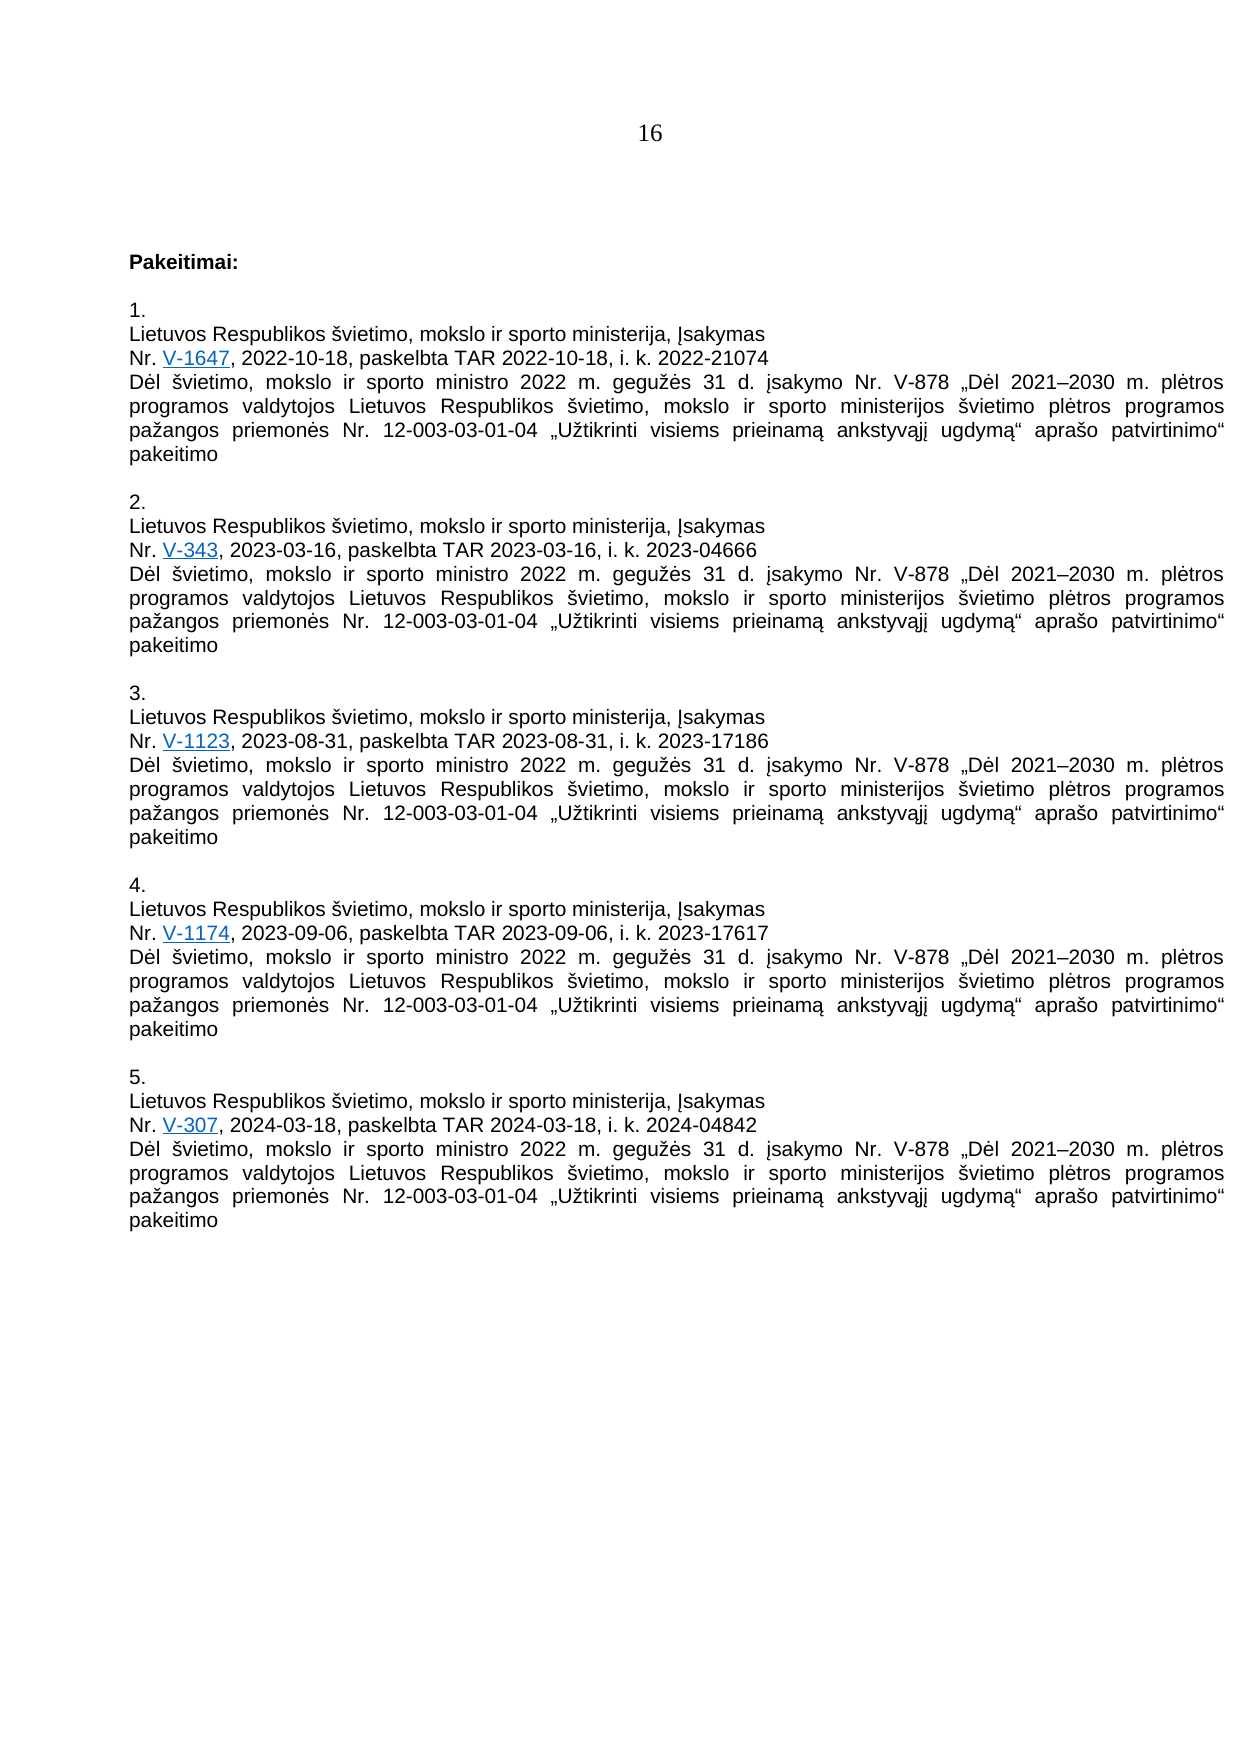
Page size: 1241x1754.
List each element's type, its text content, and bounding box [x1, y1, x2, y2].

text Dėl švietimo, mokslo ir sporto ministro 2022 m. gegužės 31 d. įsakymo Nr. V-878 „Dėl 2021–2030 m. plėtros programos valdytojos Lietuvos Respublikos švietimo, mokslo ir sporto ministerijos švietimo plėtros programos pažangos priemonės Nr. 12-003-03-01-04 „Užtikrinti visiems prieinamą ankstyvąjį ugdymą“ aprašo patvirtinimo“ pakeitimo [129, 945, 1225, 1041]
text Lietuvos Respublikos švietimo, mokslo ir sporto ministerija, Įsakymas [129, 897, 1225, 921]
text 4. [129, 873, 1225, 897]
text Nr. V-1174, 2023-09-06, paskelbta TAR 2023-09-06, i. k. 2023-17617 [129, 921, 1225, 945]
text Nr. V-1647, 2022-10-18, paskelbta TAR 2022-10-18, i. k. 2022-21074 [129, 346, 1225, 370]
text 2. [129, 489, 1225, 513]
text Nr. V-343, 2023-03-16, paskelbta TAR 2023-03-16, i. k. 2023-04666 [129, 537, 1225, 561]
text 1. [129, 298, 1225, 322]
text Lietuvos Respublikos švietimo, mokslo ir sporto ministerija, Įsakymas [129, 322, 1225, 346]
text Nr. V-307, 2024-03-18, paskelbta TAR 2024-03-18, i. k. 2024-04842 [129, 1112, 1225, 1136]
text Pakeitimai: [129, 250, 1225, 274]
text Dėl švietimo, mokslo ir sporto ministro 2022 m. gegužės 31 d. įsakymo Nr. V-878 „Dėl 2021–2030 m. plėtros programos valdytojos Lietuvos Respublikos švietimo, mokslo ir sporto ministerijos švietimo plėtros programos pažangos priemonės Nr. 12-003-03-01-04 „Užtikrinti visiems prieinamą ankstyvąjį ugdymą“ aprašo patvirtinimo“ pakeitimo [129, 1136, 1225, 1232]
text Lietuvos Respublikos švietimo, mokslo ir sporto ministerija, Įsakymas [129, 513, 1225, 537]
text Dėl švietimo, mokslo ir sporto ministro 2022 m. gegužės 31 d. įsakymo Nr. V-878 „Dėl 2021–2030 m. plėtros programos valdytojos Lietuvos Respublikos švietimo, mokslo ir sporto ministerijos švietimo plėtros programos pažangos priemonės Nr. 12-003-03-01-04 „Užtikrinti visiems prieinamą ankstyvąjį ugdymą“ aprašo patvirtinimo“ pakeitimo [129, 370, 1225, 466]
text 3. [129, 681, 1225, 705]
text Dėl švietimo, mokslo ir sporto ministro 2022 m. gegužės 31 d. įsakymo Nr. V-878 „Dėl 2021–2030 m. plėtros programos valdytojos Lietuvos Respublikos švietimo, mokslo ir sporto ministerijos švietimo plėtros programos pažangos priemonės Nr. 12-003-03-01-04 „Užtikrinti visiems prieinamą ankstyvąjį ugdymą“ aprašo patvirtinimo“ pakeitimo [129, 561, 1225, 657]
text Lietuvos Respublikos švietimo, mokslo ir sporto ministerija, Įsakymas [129, 1088, 1225, 1112]
text Nr. V-1123, 2023-08-31, paskelbta TAR 2023-08-31, i. k. 2023-17186 [129, 729, 1225, 753]
text Lietuvos Respublikos švietimo, mokslo ir sporto ministerija, Įsakymas [129, 705, 1225, 729]
text 5. [129, 1064, 1225, 1088]
text Dėl švietimo, mokslo ir sporto ministro 2022 m. gegužės 31 d. įsakymo Nr. V-878 „Dėl 2021–2030 m. plėtros programos valdytojos Lietuvos Respublikos švietimo, mokslo ir sporto ministerijos švietimo plėtros programos pažangos priemonės Nr. 12-003-03-01-04 „Užtikrinti visiems prieinamą ankstyvąjį ugdymą“ aprašo patvirtinimo“ pakeitimo [129, 753, 1225, 849]
